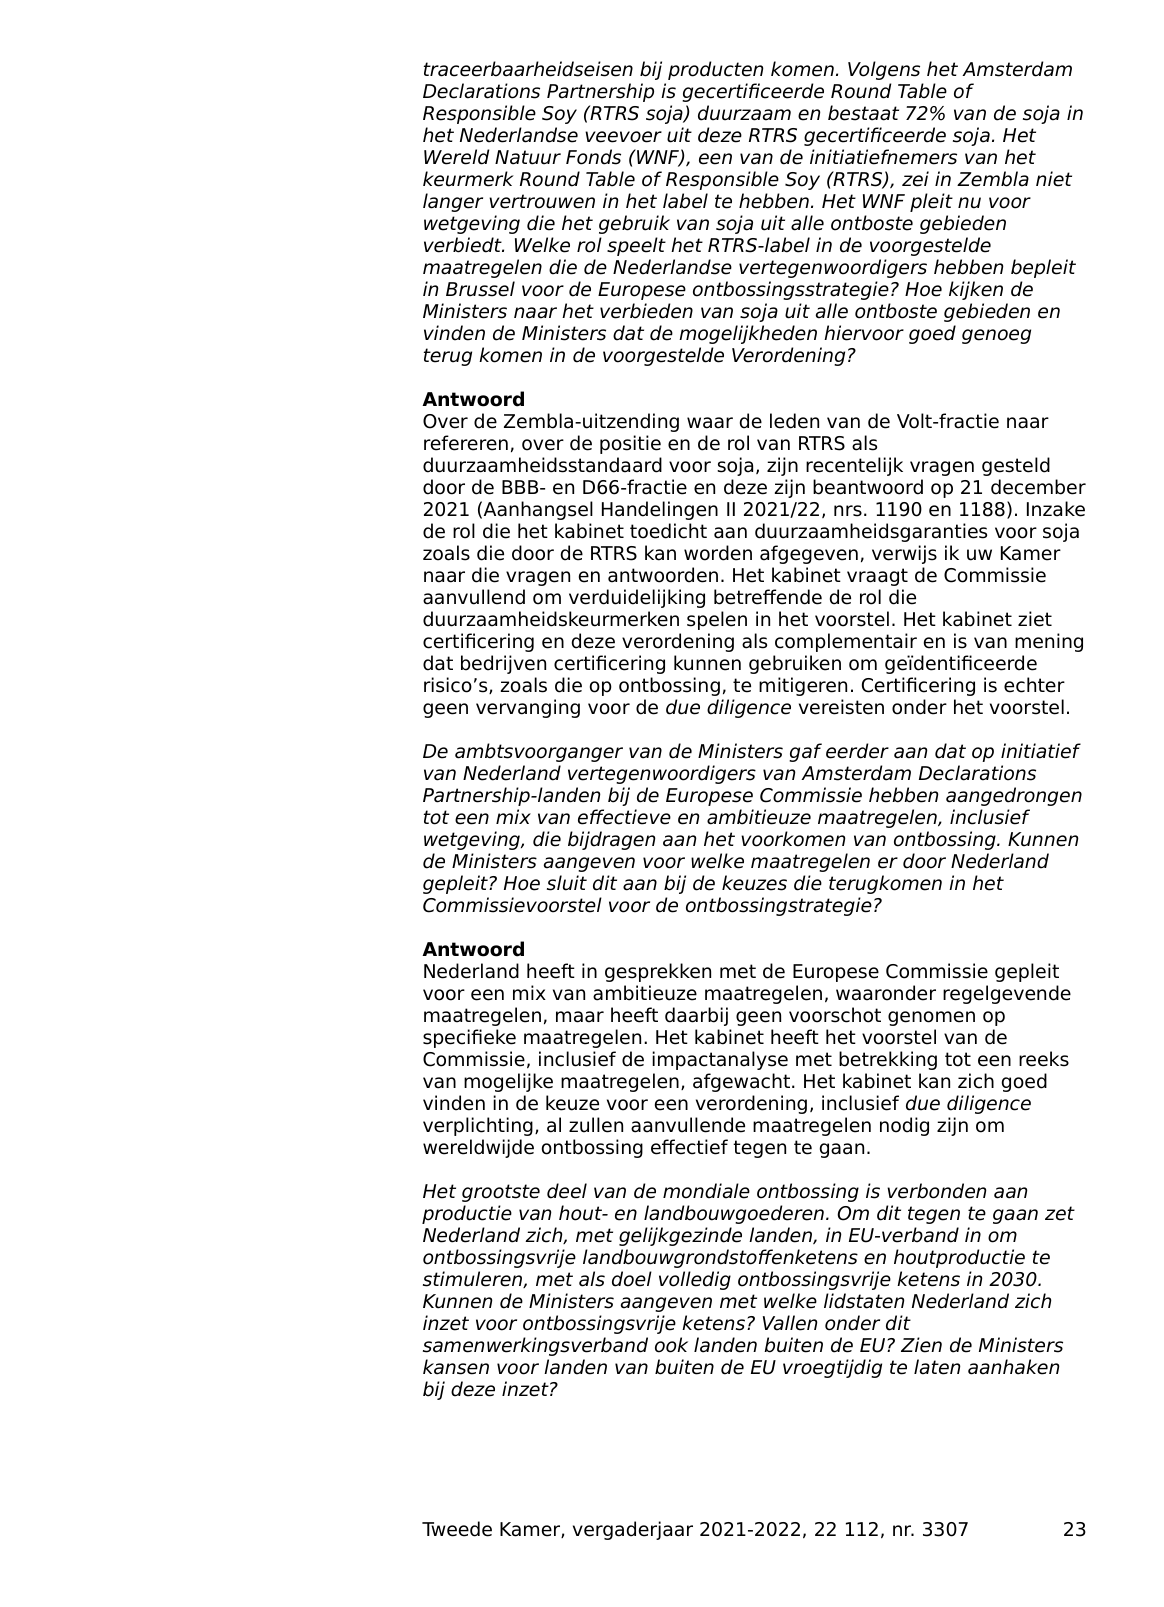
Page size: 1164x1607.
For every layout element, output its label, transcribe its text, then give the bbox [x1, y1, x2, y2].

subtitle Antwoord [422, 389, 1087, 411]
text Nederland heeft in gesprekken met de Europese Commissie gepleit voor een mix van ambitieuze maatregelen, waaronder regelgevende maatregelen, maar heeft daarbij geen voorschot genomen op specifieke maatregelen. Het kabinet heeft het voorstel van de Commissie, inclusief de impactanalyse met betrekking tot een reeks van mogelijke maatregelen, afgewacht. Het kabinet kan zich goed vinden in de keuze voor een verordening, inclusief due diligence verplichting, al zullen aanvullende maatregelen nodig zijn om wereldwijde ontbossing effectief tegen te gaan. [422, 961, 1087, 1159]
text Over de Zembla-uitzending waar de leden van de Volt-fractie naar refereren, over de positie en de rol van RTRS als duurzaamheidsstandaard voor soja, zijn recentelijk vragen gesteld door de BBB- en D66-fractie en deze zijn beantwoord op 21 december 2021 (Aanhangsel Handelingen II 2021/22, nrs. 1190 en 1188). Inzake de rol die het kabinet toedicht aan duurzaamheidsgaranties voor soja zoals die door de RTRS kan worden afgegeven, verwijs ik uw Kamer naar die vragen en antwoorden. Het kabinet vraagt de Commissie aanvullend om verduidelijking betreffende de rol die duurzaamheidskeurmerken spelen in het voorstel. Het kabinet ziet certificering en deze verordening als complementair en is van mening dat bedrijven certificering kunnen gebruiken om geïdentificeerde risico’s, zoals die op ontbossing, te mitigeren. Certificering is echter geen vervanging voor de due diligence vereisten onder het voorstel. [422, 411, 1087, 719]
subtitle Antwoord [422, 939, 1087, 961]
text Het grootste deel van de mondiale ontbossing is verbonden aan productie van hout- en landbouwgoederen. Om dit tegen te gaan zet Nederland zich, met gelijkgezinde landen, in EU-verband in om ontbossingsvrije landbouwgrondstoffenketens en houtproductie te stimuleren, met als doel volledig ontbossingsvrije ketens in 2030. Kunnen de Ministers aangeven met welke lidstaten Nederland zich inzet voor ontbossingsvrije ketens? Vallen onder dit samenwerkingsverband ook landen buiten de EU? Zien de Ministers kansen voor landen van buiten de EU vroegtijdig te laten aanhaken bij deze inzet? [422, 1181, 1087, 1401]
text traceerbaarheidseisen bij producten komen. Volgens het Amsterdam Declarations Partnership is gecertificeerde Round Table of Responsible Soy (RTRS soja) duurzaam en bestaat 72% van de soja in het Nederlandse veevoer uit deze RTRS gecertificeerde soja. Het Wereld Natuur Fonds (WNF), een van de initiatiefnemers van het keurmerk Round Table of Responsible Soy (RTRS), zei in Zembla niet langer vertrouwen in het label te hebben. Het WNF pleit nu voor wetgeving die het gebruik van soja uit alle ontboste gebieden verbiedt. Welke rol speelt het RTRS-label in de voorgestelde maatregelen die de Nederlandse vertegenwoordigers hebben bepleit in Brussel voor de Europese ontbossingsstrategie? Hoe kijken de Ministers naar het verbieden van soja uit alle ontboste gebieden en vinden de Ministers dat de mogelijkheden hiervoor goed genoeg terug komen in de voorgestelde Verordening? [422, 59, 1087, 367]
text De ambtsvoorganger van de Ministers gaf eerder aan dat op initiatief van Nederland vertegenwoordigers van Amsterdam Declarations Partnership-landen bij de Europese Commissie hebben aangedrongen tot een mix van effectieve en ambitieuze maatregelen, inclusief wetgeving, die bijdragen aan het voorkomen van ontbossing. Kunnen de Ministers aangeven voor welke maatregelen er door Nederland gepleit? Hoe sluit dit aan bij de keuzes die terugkomen in het Commissievoorstel voor de ontbossingstrategie? [422, 741, 1087, 917]
